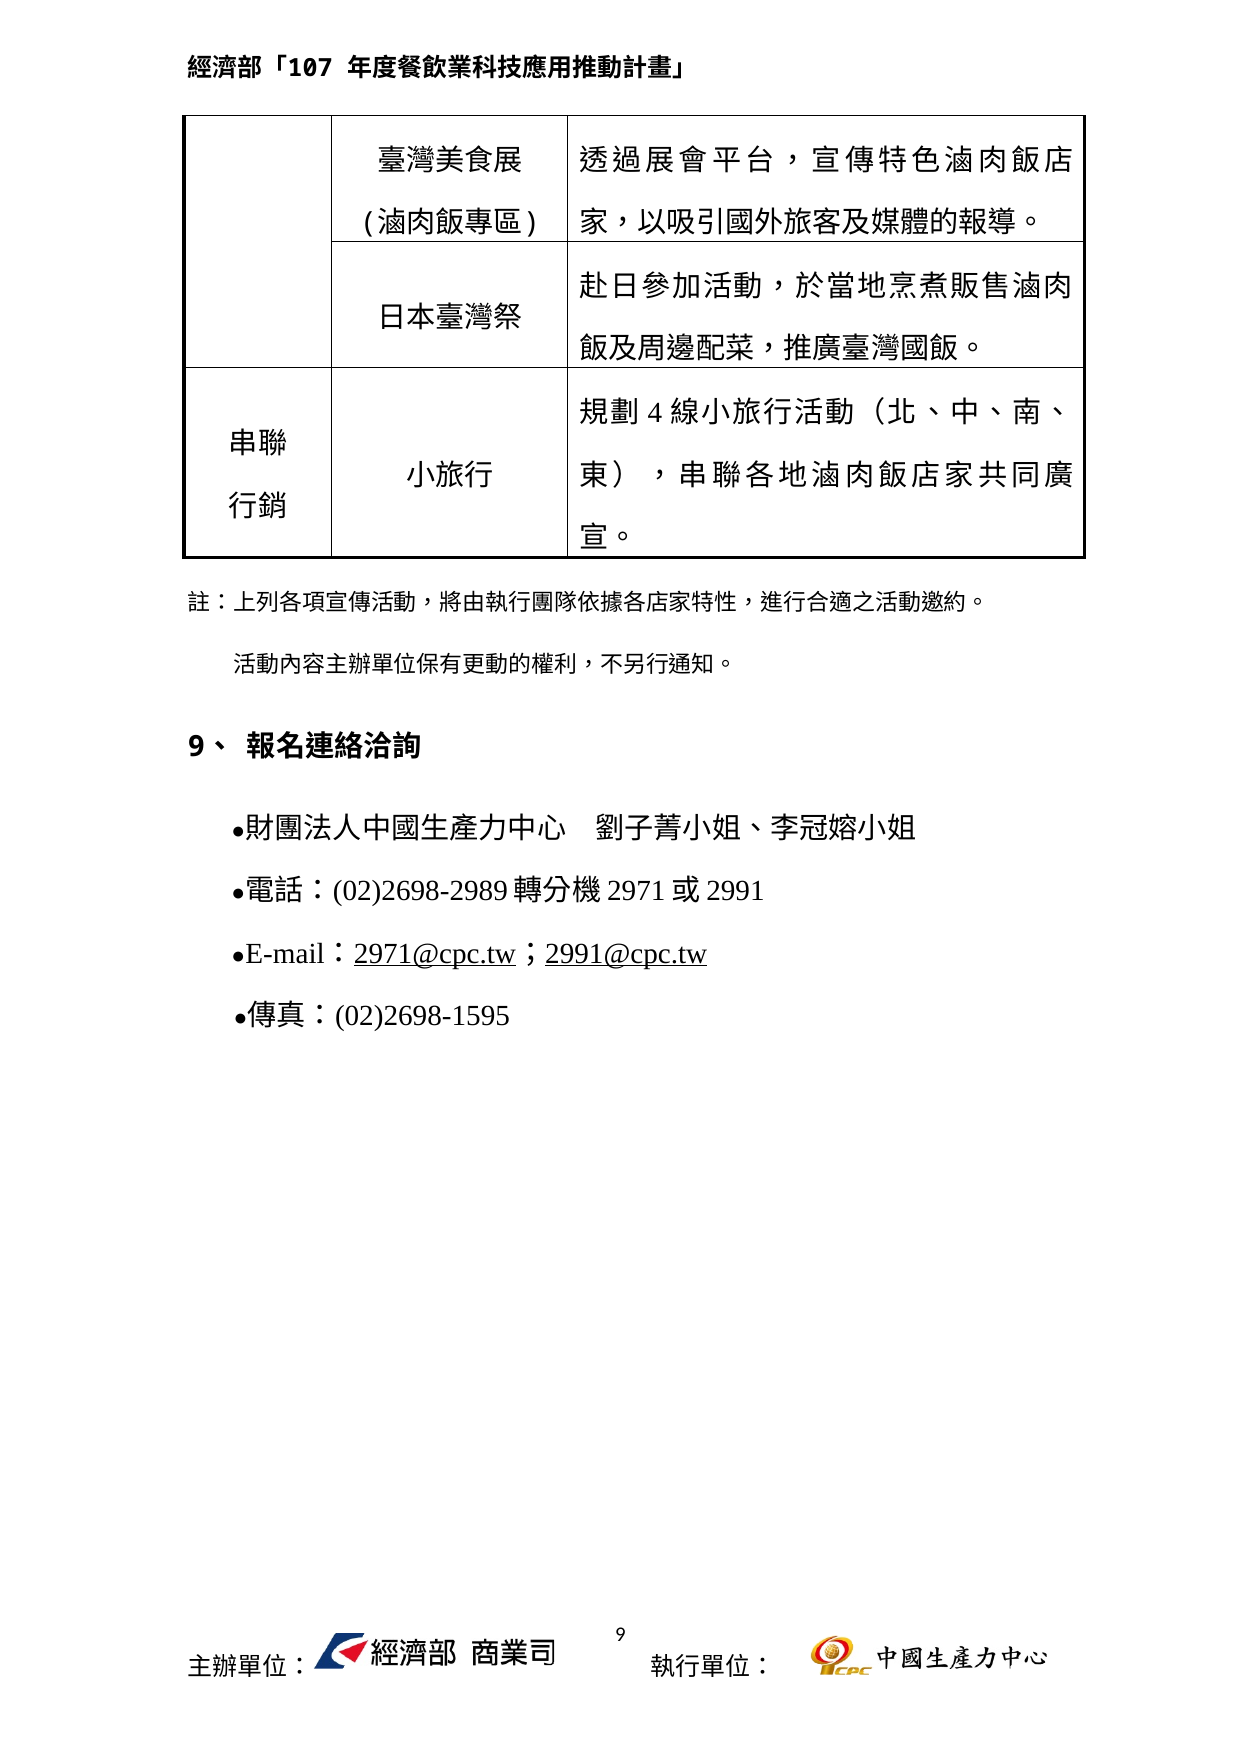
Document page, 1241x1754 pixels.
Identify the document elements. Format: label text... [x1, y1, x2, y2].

table_cell 透過展會平台，宣傳特色滷肉飯店家，以吸引國外旅客及媒體的報導。 [568, 116, 1083, 241]
text ●傳真：(02)2698-1595 [187, 971, 1053, 1034]
table_cell 日本臺灣祭 [332, 242, 567, 367]
text 註：上列各項宣傳活動，將由執行團隊依據各店家特性，進行合適之活動邀約。 [187, 559, 1053, 621]
table_cell 規劃4線小旅行活動（北、中、南、東），串聯各地滷肉飯店家共同廣宣。 [568, 368, 1083, 556]
table_cell 臺灣美食展 (滷肉飯專區) [332, 116, 567, 241]
table_cell 串聯 行銷 [186, 368, 331, 556]
text ●電話：(02)2698-2989轉分機2971或2991 [187, 846, 1053, 909]
table_cell 小旅行 [332, 368, 567, 556]
table_cell 赴日參加活動，於當地烹煮販售滷肉飯及周邊配菜，推廣臺灣國飯。 [568, 242, 1083, 367]
list 報名連絡洽詢 [187, 702, 1053, 765]
text ●E-mail：2971@cpc.tw；2991@cpc.tw [187, 909, 1053, 971]
text 活動內容主辦單位保有更動的權利，不另行通知。 [187, 621, 1053, 684]
text ●財團法人中國生產力中心 劉子菁小姐、李冠嫆小姐 [187, 784, 1053, 846]
table_cell [186, 116, 331, 367]
